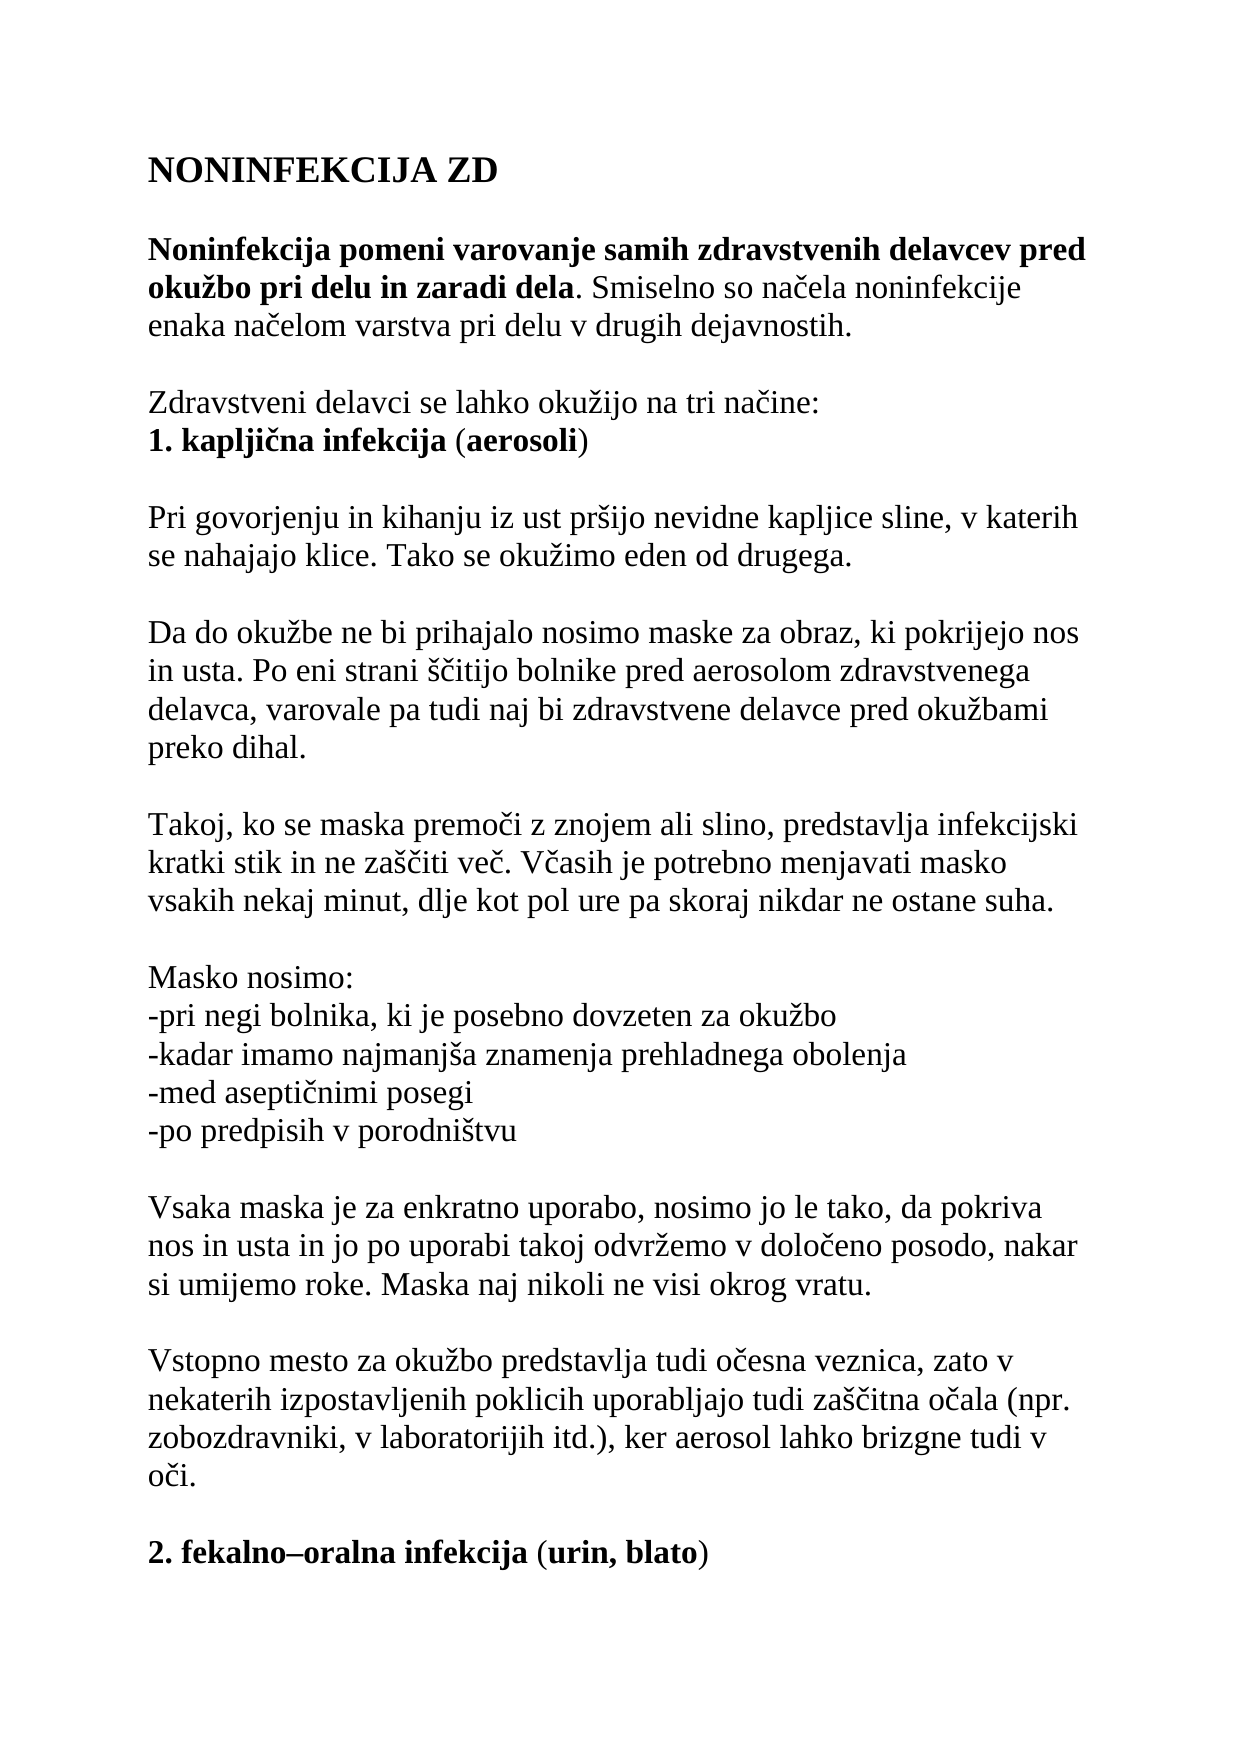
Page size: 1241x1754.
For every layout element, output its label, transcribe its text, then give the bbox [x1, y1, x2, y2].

text -med aseptičnimi posegi [148, 1072, 1093, 1111]
text -kadar imamo najmanjša znamenja prehladnega obolenja [148, 1034, 1093, 1072]
text Vstopno mesto za okužbo predstavlja tudi očesna veznica, zato v nekaterih izpostavljenih poklicih uporabljajo tudi zaščitna očala (npr. zobozdravniki, v laboratorijih itd.), ker aerosol lahko brizgne tudi v oči. [148, 1341, 1093, 1494]
text Zdravstveni delavci se lahko okužijo na tri načine: [148, 382, 1093, 421]
text -pri negi bolnika, ki je posebno dovzeten za okužbo [148, 996, 1093, 1034]
text Da do okužbe ne bi prihajalo nosimo maske za obraz, ki pokrijejo nos in usta. Po eni strani ščitijo bolnike pred aerosolom zdravstvenega delavca, varovale pa tudi naj bi zdravstvene delavce pred okužbami preko dihal. [148, 612, 1093, 766]
text Pri govorjenju in kihanju iz ust pršijo nevidne kapljice sline, v katerih se nahajajo klice. Tako se okužimo eden od drugega. [148, 497, 1093, 574]
text 2. fekalno–oralna infekcija (urin, blato) [148, 1532, 1093, 1571]
text Takoj, ko se maska premoči z znojem ali slino, predstavlja infekcijski kratki stik in ne zaščiti več. Včasih je potrebno menjavati masko vsakih nekaj minut, dlje kot pol ure pa skoraj nikdar ne ostane suha. [148, 804, 1093, 919]
text -po predpisih v porodništvu [148, 1111, 1093, 1149]
text Vsaka maska je za enkratno uporabo, nosimo jo le tako, da pokriva nos in usta in jo po uporabi takoj odvržemo v določeno posodo, nakar si umijemo roke. Maska naj nikoli ne visi okrog vratu. [148, 1187, 1093, 1302]
text NONINFEKCIJA ZD [148, 148, 1093, 191]
text Noninfekcija pomeni varovanje samih zdravstvenih delavcev pred okužbo pri delu in zaradi dela. Smiselno so načela noninfekcije enaka načelom varstva pri delu v drugih dejavnostih. [148, 229, 1093, 344]
text Masko nosimo: [148, 957, 1093, 996]
text 1. kapljična infekcija (aerosoli) [148, 421, 1093, 459]
